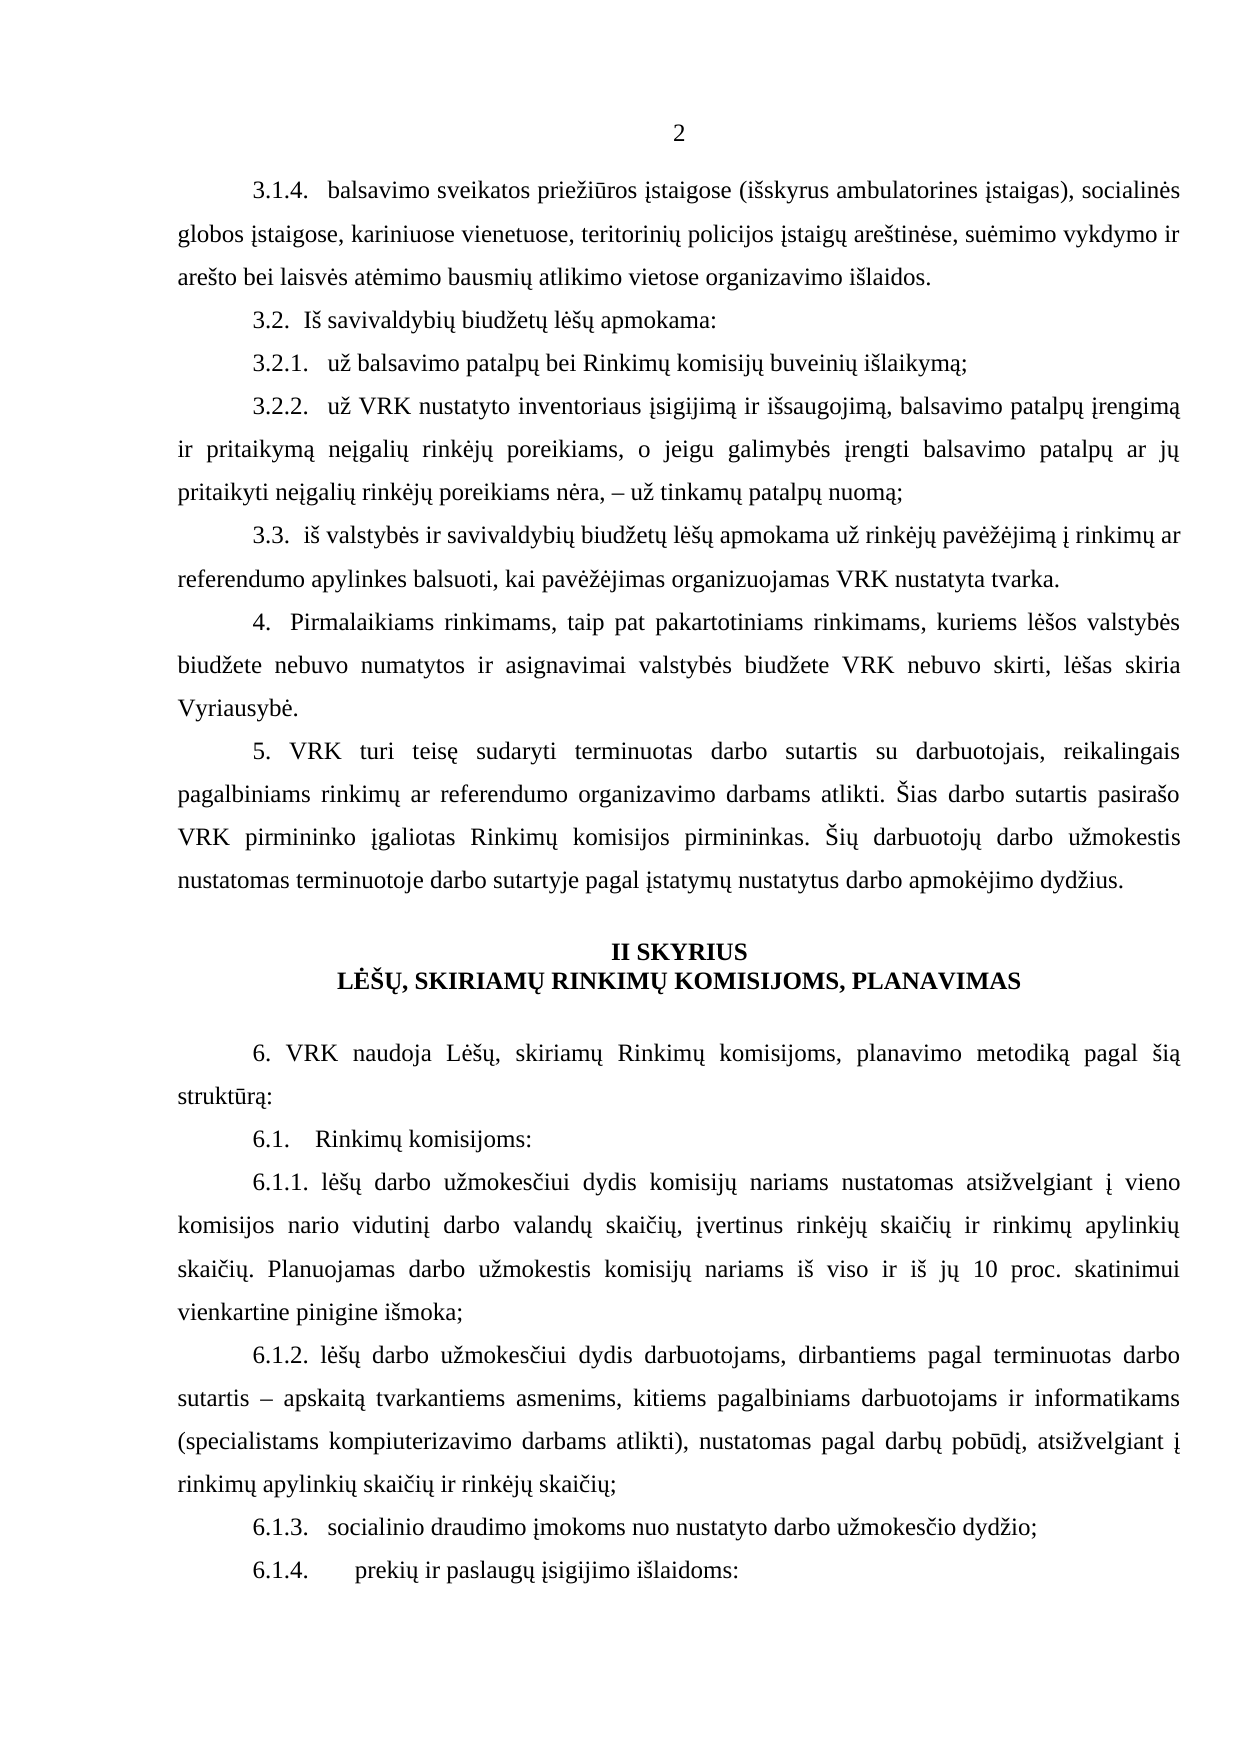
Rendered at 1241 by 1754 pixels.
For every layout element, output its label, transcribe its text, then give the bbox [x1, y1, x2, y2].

text 6.1.2. lėšų darbo užmokesčiui dydis darbuotojams, dirbantiems pagal terminuotas darbo sutartis – apskaitą tvarkantiems asmenims, kitiems pagalbiniams darbuotojams ir informatikams (specialistams kompiuterizavimo darbams atlikti), nustatomas pagal darbų pobūdį, atsižvelgiant į rinkimų apylinkių skaičių ir rinkėjų skaičių; [177, 1340, 1181, 1498]
text 6. VRK naudoja Lėšų, skiriamų Rinkimų komisijoms, planavimo metodiką pagal šią struktūrą: [177, 1038, 1181, 1110]
text 3.2. Iš savivaldybių biudžetų lėšų apmokama: [177, 305, 1181, 334]
text II SKYRIUS [177, 937, 1181, 966]
text 6.1.1. lėšų darbo užmokesčiui dydis komisijų nariams nustatomas atsižvelgiant į vieno komisijos nario vidutinį darbo valandų skaičių, įvertinus rinkėjų skaičių ir rinkimų apylinkių skaičių. Planuojamas darbo užmokestis komisijų nariams iš viso ir iš jų 10 proc. skatinimui vienkartine pinigine išmoka; [177, 1167, 1181, 1326]
text 6.1.3. socialinio draudimo įmokoms nuo nustatyto darbo užmokesčio dydžio; [252, 1512, 1181, 1541]
text 3.3. iš valstybės ir savivaldybių biudžetų lėšų apmokama už rinkėjų pavėžėjimą į rinkimų ar referendumo apylinkes balsuoti, kai pavėžėjimas organizuojamas VRK nustatyta tvarka. [177, 521, 1181, 592]
text LĖŠŲ, SKIRIAMŲ RINKIMŲ KOMISIJOMS, PLANAVIMAS [177, 966, 1181, 995]
text 3.2.1. už balsavimo patalpų bei Rinkimų komisijų buveinių išlaikymą; [177, 348, 1181, 377]
text 4. Pirmalaikiams rinkimams, taip pat pakartotiniams rinkimams, kuriems lėšos valstybės biudžete nebuvo numatytos ir asignavimai valstybės biudžete VRK nebuvo skirti, lėšas skiria Vyriausybė. [177, 607, 1181, 722]
text 3.2.2. už VRK nustatyto inventoriaus įsigijimą ir išsaugojimą, balsavimo patalpų įrengimą ir pritaikymą neįgalių rinkėjų poreikiams, o jeigu galimybės įrengti balsavimo patalpų ar jų pritaikyti neįgalių rinkėjų poreikiams nėra, – už tinkamų patalpų nuomą; [177, 391, 1181, 506]
text 6.1.4. prekių ir paslaugų įsigijimo išlaidoms: [177, 1556, 1181, 1584]
text 5. VRK turi teisę sudaryti terminuotas darbo sutartis su darbuotojais, reikalingais pagalbiniams rinkimų ar referendumo organizavimo darbams atlikti. Šias darbo sutartis pasirašo VRK pirmininko įgaliotas Rinkimų komisijos pirmininkas. Šių darbuotojų darbo užmokestis nustatomas terminuotoje darbo sutartyje pagal įstatymų nustatytus darbo apmokėjimo dydžius. [177, 736, 1181, 894]
text 3.1.4. balsavimo sveikatos priežiūros įstaigose (išskyrus ambulatorines įstaigas), socialinės globos įstaigose, kariniuose vienetuose, teritorinių policijos įstaigų areštinėse, suėmimo vykdymo ir arešto bei laisvės atėmimo bausmių atlikimo vietose organizavimo išlaidos. [177, 176, 1181, 291]
text 6.1. Rinkimų komisijoms: [177, 1124, 1181, 1153]
